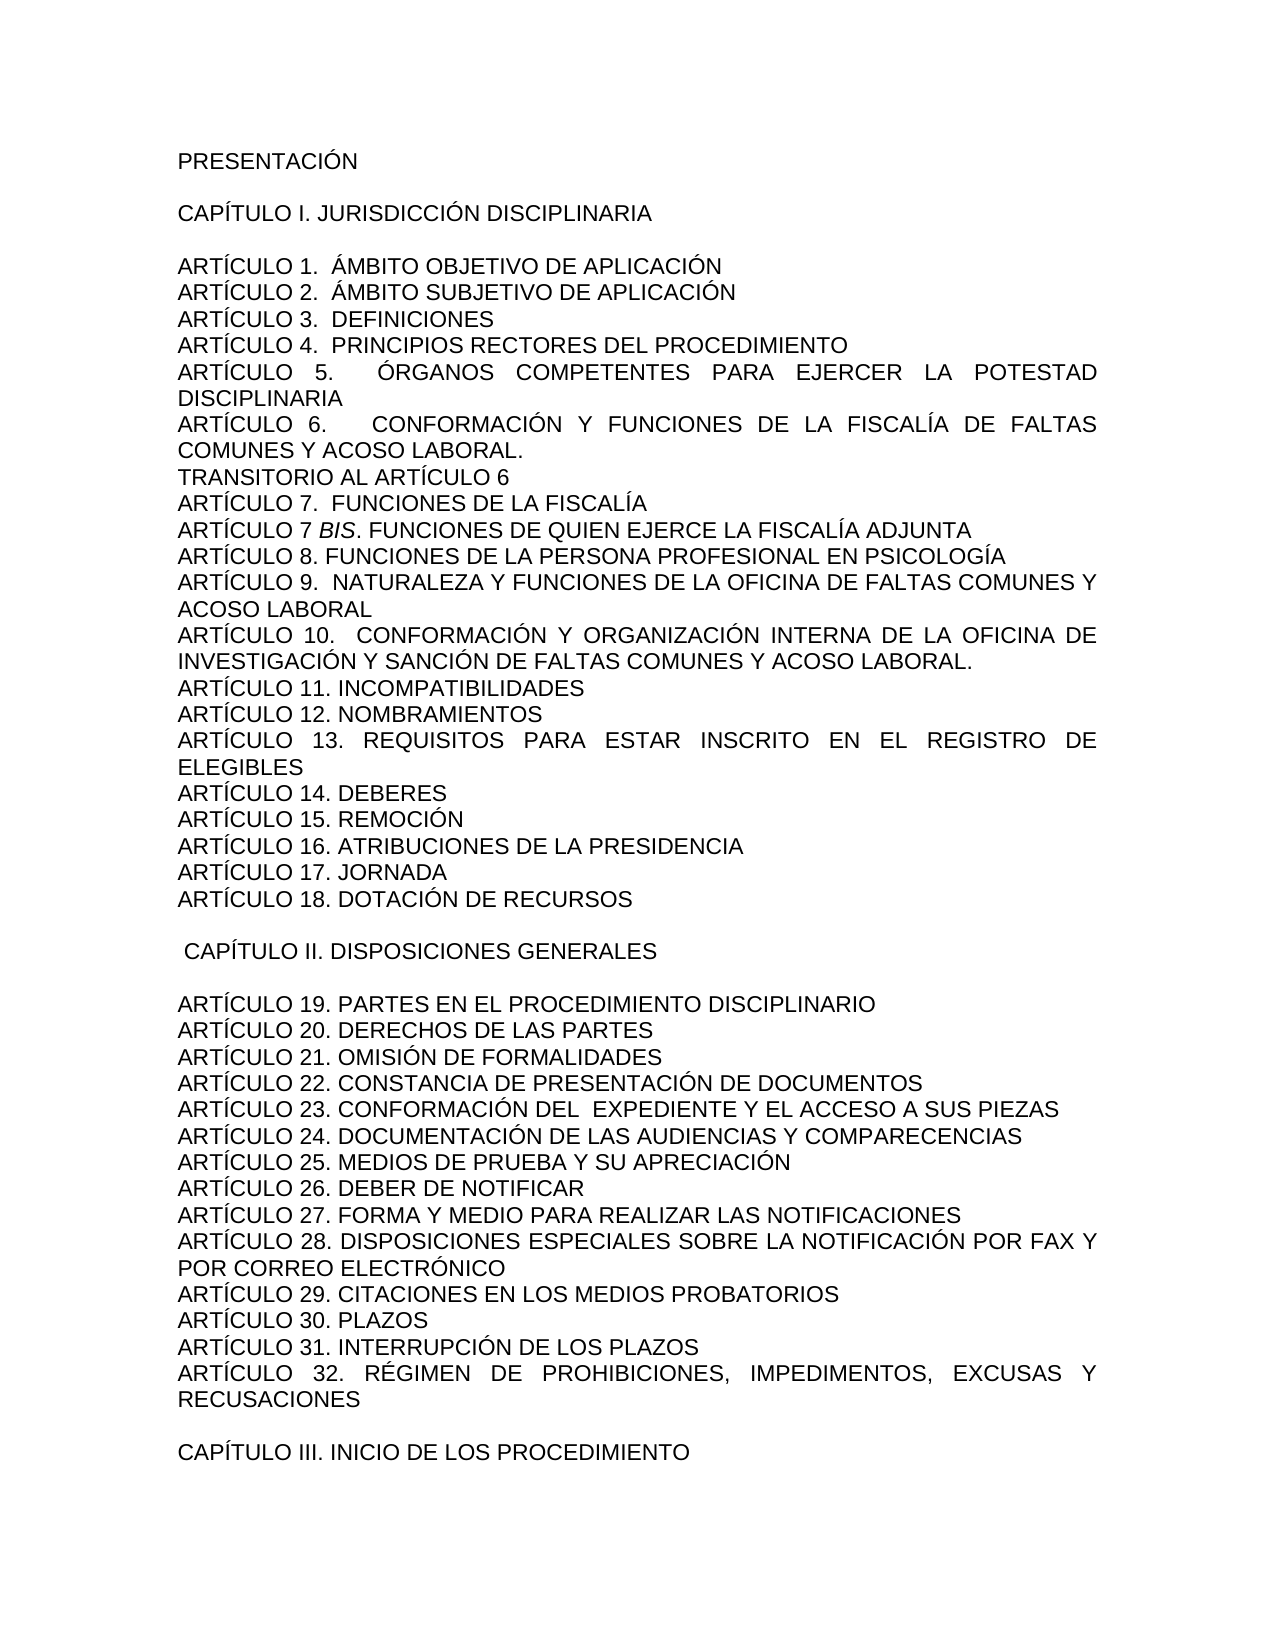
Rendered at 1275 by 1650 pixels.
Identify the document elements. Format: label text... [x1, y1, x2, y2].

text ARTÍCULO 28. DISPOSICIONES ESPECIALES SOBRE LA NOTIFICACIÓN POR FAX Y POR CORREO ELECTRÓNICO [177, 1228, 1098, 1281]
text ARTÍCULO 2. ÁMBITO SUBJETIVO DE APLICACIÓN [177, 279, 1098, 306]
text ARTÍCULO 26. DEBER DE NOTIFICAR [177, 1175, 1098, 1202]
text ARTÍCULO 18. DOTACIÓN DE RECURSOS [177, 886, 1098, 912]
text PRESENTACIÓN [177, 148, 1098, 174]
text ARTÍCULO 21. OMISIÓN DE FORMALIDADES [177, 1044, 1098, 1070]
text ARTÍCULO 7 BIS. FUNCIONES DE QUIEN EJERCE LA FISCALÍA ADJUNTA [177, 517, 1098, 543]
text ARTÍCULO 6. CONFORMACIÓN Y FUNCIONES DE LA FISCALÍA DE FALTAS COMUNES Y ACOSO LABORAL. [177, 411, 1098, 464]
text CAPÍTULO I. JURISDICCIÓN DISCIPLINARIA [177, 200, 1098, 227]
text ARTÍCULO 27. FORMA Y MEDIO PARA REALIZAR LAS NOTIFICACIONES [177, 1202, 1098, 1228]
text ARTÍCULO 17. JORNADA [177, 859, 1098, 886]
text ARTÍCULO 3. DEFINICIONES [177, 306, 1098, 332]
text ARTÍCULO 19. PARTES EN EL PROCEDIMIENTO DISCIPLINARIO [177, 991, 1098, 1017]
text ARTÍCULO 25. MEDIOS DE PRUEBA Y SU APRECIACIÓN [177, 1149, 1098, 1175]
text CAPÍTULO III. INICIO DE LOS PROCEDIMIENTO [177, 1439, 1098, 1465]
text ARTÍCULO 30. PLAZOS [177, 1307, 1098, 1333]
text ARTÍCULO 14. DEBERES [177, 780, 1098, 806]
text ARTÍCULO 29. CITACIONES EN LOS MEDIOS PROBATORIOS [177, 1281, 1098, 1307]
text ARTÍCULO 8. FUNCIONES DE LA PERSONA PROFESIONAL EN PSICOLOGÍA [177, 543, 1098, 569]
text ARTÍCULO 12. NOMBRAMIENTOS [177, 701, 1098, 727]
text ARTÍCULO 11. INCOMPATIBILIDADES [177, 675, 1098, 701]
text TRANSITORIO AL ARTÍCULO 6 [177, 464, 1098, 490]
text ARTÍCULO 9. NATURALEZA Y FUNCIONES DE LA OFICINA DE FALTAS COMUNES Y ACOSO LABORAL [177, 569, 1098, 622]
text ARTÍCULO 32. RÉGIMEN DE PROHIBICIONES, IMPEDIMENTOS, EXCUSAS Y RECUSACIONES [177, 1360, 1098, 1413]
text ARTÍCULO 13. REQUISITOS PARA ESTAR INSCRITO EN EL REGISTRO DE ELEGIBLES [177, 727, 1098, 780]
text ARTÍCULO 10. CONFORMACIÓN Y ORGANIZACIÓN INTERNA DE LA OFICINA DE INVESTIGACIÓN Y SANCIÓN DE FALTAS COMUNES Y ACOSO LABORAL. [177, 622, 1098, 675]
text CAPÍTULO II. DISPOSICIONES GENERALES [177, 938, 1098, 964]
text ARTÍCULO 31. INTERRUPCIÓN DE LOS PLAZOS [177, 1333, 1098, 1360]
text ARTÍCULO 5. ÓRGANOS COMPETENTES PARA EJERCER LA POTESTAD DISCIPLINARIA [177, 358, 1098, 411]
text ARTÍCULO 4. PRINCIPIOS RECTORES DEL PROCEDIMIENTO [177, 332, 1098, 358]
text ARTÍCULO 7. FUNCIONES DE LA FISCALÍA [177, 490, 1098, 517]
text ARTÍCULO 16. ATRIBUCIONES DE LA PRESIDENCIA [177, 833, 1098, 859]
text ARTÍCULO 24. DOCUMENTACIÓN DE LAS AUDIENCIAS Y COMPARECENCIAS [177, 1123, 1098, 1149]
text ARTÍCULO 1. ÁMBITO OBJETIVO DE APLICACIÓN [177, 253, 1098, 279]
text ARTÍCULO 15. REMOCIÓN [177, 806, 1098, 833]
text ARTÍCULO 20. DERECHOS DE LAS PARTES [177, 1017, 1098, 1044]
text ARTÍCULO 23. CONFORMACIÓN DEL EXPEDIENTE Y EL ACCESO A SUS PIEZAS [177, 1096, 1098, 1123]
text ARTÍCULO 22. CONSTANCIA DE PRESENTACIÓN DE DOCUMENTOS [177, 1070, 1098, 1096]
